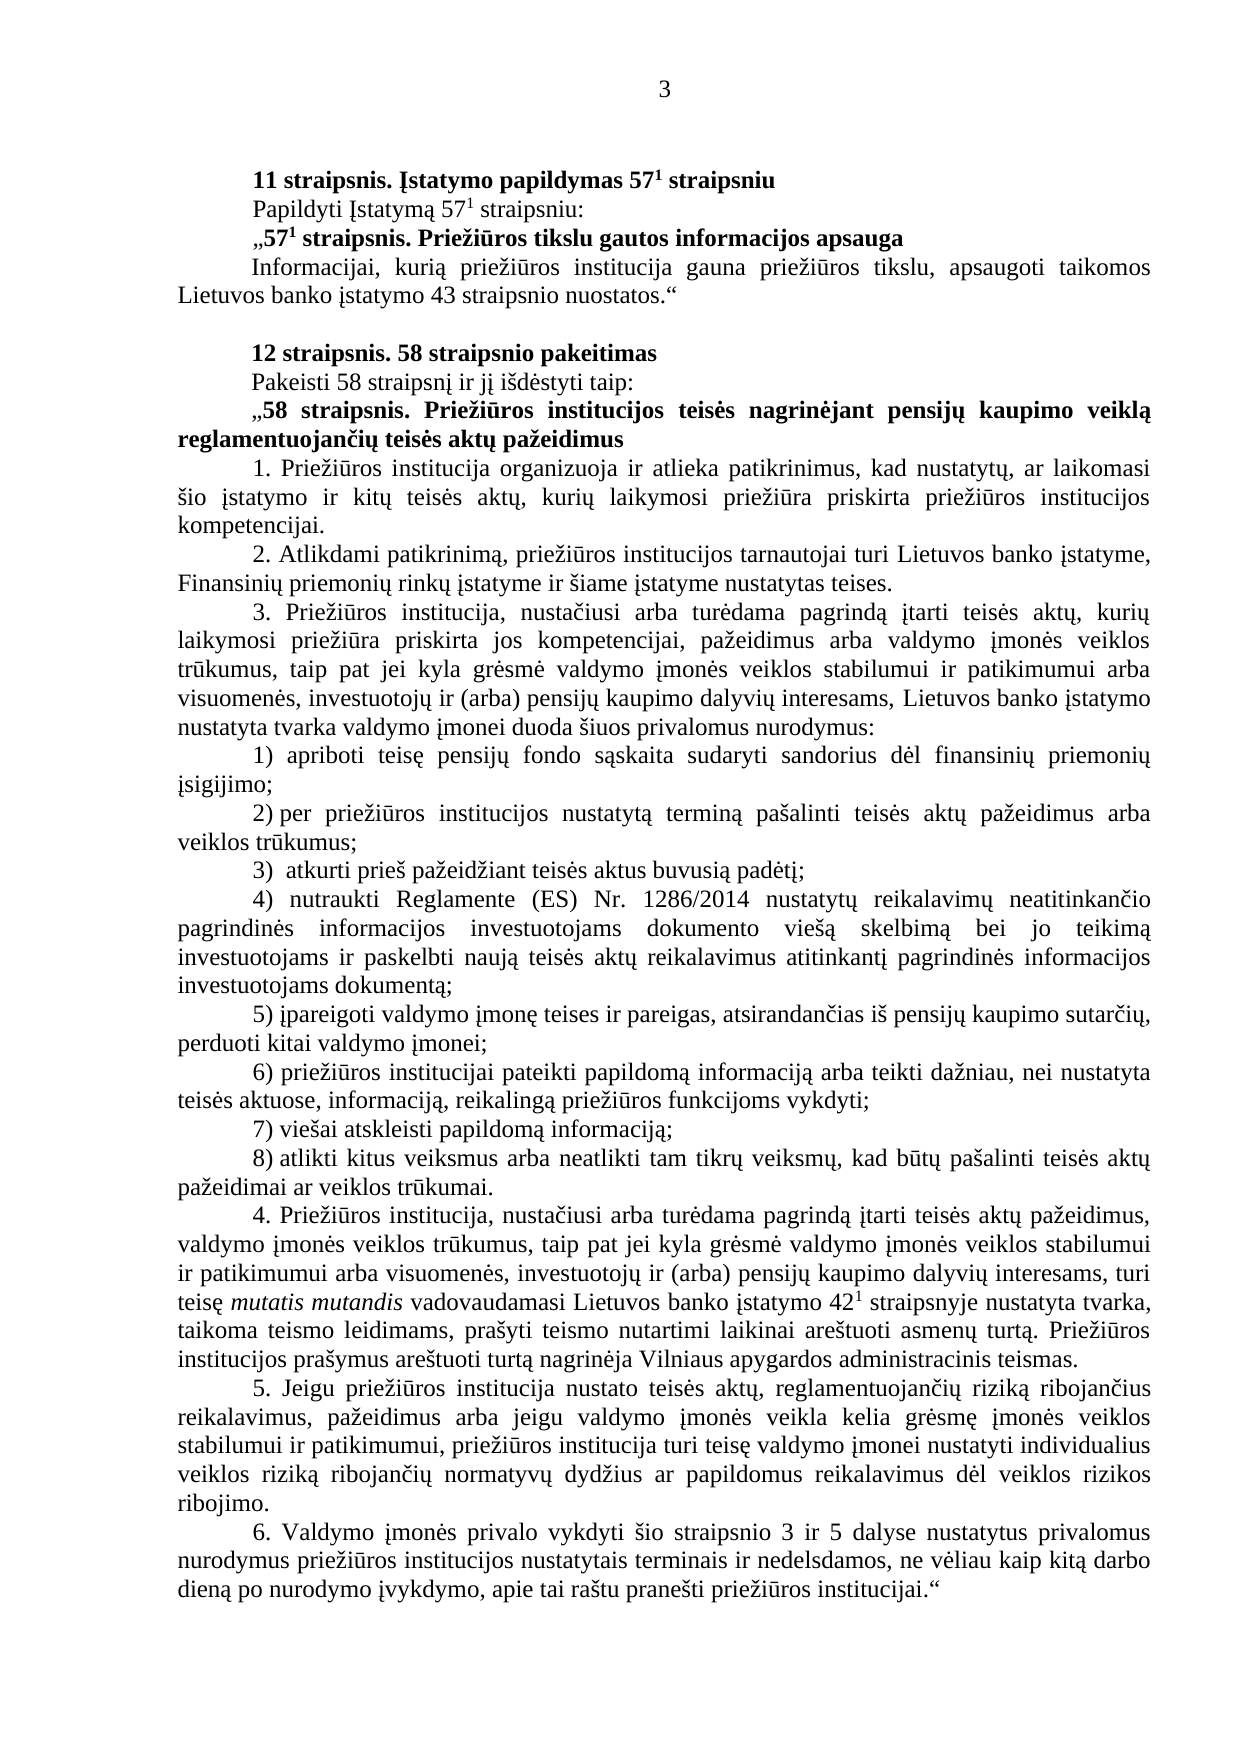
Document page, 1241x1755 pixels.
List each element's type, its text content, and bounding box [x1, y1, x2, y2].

text 8) atlikti kitus veiksmus arba neatlikti tam tikrų veiksmų, kad būtų pašalinti teisės aktų pažeidimai ar veiklos trūkumai. [177, 1143, 1152, 1200]
text 6) priežiūros institucijai pateikti papildomą informaciją arba teikti dažniau, nei nustatyta teisės aktuose, informaciją, reikalingą priežiūros funkcijoms vykdyti; [177, 1057, 1152, 1114]
text 2. Atlikdami patikrinimą, priežiūros institucijos tarnautojai turi Lietuvos banko įstatyme, Finansinių priemonių rinkų įstatyme ir šiame įstatyme nustatytas teises. [177, 539, 1151, 597]
text 3. Priežiūros institucija, nustačiusi arba turėdama pagrindą įtarti teisės aktų, kurių laikymosi priežiūra priskirta jos kompetencijai, pažeidimus arba valdymo įmonės veiklos trūkumus, taip pat jei kyla grėsmė valdymo įmonės veiklos stabilumui ir patikimumui arba visuomenės, investuotojų ir (arba) pensijų kaupimo dalyvių interesams, Lietuvos banko įstatymo nustatyta tvarka valdymo įmonei duoda šiuos privalomus nurodymus: [177, 597, 1151, 740]
text 4) nutraukti Reglamente (ES) Nr. 1286/2014 nustatytų reikalavimų neatitinkančio pagrindinės informacijos investuotojams dokumento viešą skelbimą bei jo teikimą investuotojams ir paskelbti naują teisės aktų reikalavimus atitinkantį pagrindinės informacijos investuotojams dokumentą; [177, 884, 1152, 999]
text „58 straipsnis. Priežiūros institucijos teisės nagrinėjant pensijų kaupimo veiklą reglamentuojančių teisės aktų pažeidimus [177, 395, 1152, 453]
text 5) įpareigoti valdymo įmonę teises ir pareigas, atsirandančias iš pensijų kaupimo sutarčių, perduoti kitai valdymo įmonei; [177, 999, 1152, 1057]
text 1) apriboti teisę pensijų fondo sąskaita sudaryti sandorius dėl finansinių priemonių įsigijimo; [177, 740, 1152, 798]
text 3) atkurti prieš pažeidžiant teisės aktus buvusią padėtį; [177, 855, 1152, 884]
text Pakeisti 58 straipsnį ir jį išdėstyti taip: [177, 367, 1152, 395]
text 7) viešai atskleisti papildomą informaciją; [177, 1114, 1152, 1143]
text Informacijai, kurią priežiūros institucija gauna priežiūros tikslu, apsaugoti taikomos Lietuvos banko įstatymo 43 straipsnio nuostatos.“ [177, 252, 1152, 309]
text „571 straipsnis. Priežiūros tikslu gautos informacijos apsauga [177, 223, 1152, 252]
text 1. Priežiūros institucija organizuoja ir atlieka patikrinimus, kad nustatytų, ar laikomasi šio įstatymo ir kitų teisės aktų, kurių laikymosi priežiūra priskirta priežiūros institucijos kompetencijai. [177, 453, 1152, 539]
text 6. Valdymo įmonės privalo vykdyti šio straipsnio 3 ir 5 dalyse nustatytus privalomus nurodymus priežiūros institucijos nustatytais terminais ir nedelsdamos, ne vėliau kaip kitą darbo dieną po nurodymo įvykdymo, apie tai raštu pranešti priežiūros institucijai.“ [177, 1517, 1152, 1603]
text 12 straipsnis. 58 straipsnio pakeitimas [177, 338, 1152, 367]
text Papildyti Įstatymą 571 straipsniu: [177, 194, 1152, 223]
text 5. Jeigu priežiūros institucija nustato teisės aktų, reglamentuojančių riziką ribojančius reikalavimus, pažeidimus arba jeigu valdymo įmonės veikla kelia grėsmę įmonės veiklos stabilumui ir patikimumui, priežiūros institucija turi teisę valdymo įmonei nustatyti individualius veiklos riziką ribojančių normatyvų dydžius ar papildomus reikalavimus dėl veiklos rizikos ribojimo. [177, 1373, 1152, 1517]
text 2) per priežiūros institucijos nustatytą terminą pašalinti teisės aktų pažeidimus arba veiklos trūkumus; [177, 798, 1152, 855]
text 4. Priežiūros institucija, nustačiusi arba turėdama pagrindą įtarti teisės aktų pažeidimus, valdymo įmonės veiklos trūkumus, taip pat jei kyla grėsmė valdymo įmonės veiklos stabilumui ir patikimumui arba visuomenės, investuotojų ir (arba) pensijų kaupimo dalyvių interesams, turi teisę mutatis mutandis vadovaudamasi Lietuvos banko įstatymo 421 straipsnyje nustatyta tvarka, taikoma teismo leidimams, prašyti teismo nutartimi laikinai areštuoti asmenų turtą. Priežiūros institucijos prašymus areštuoti turtą nagrinėja Vilniaus apygardos administracinis teismas. [177, 1200, 1152, 1373]
text 11 straipsnis. Įstatymo papildymas 571 straipsniu [177, 165, 1152, 194]
